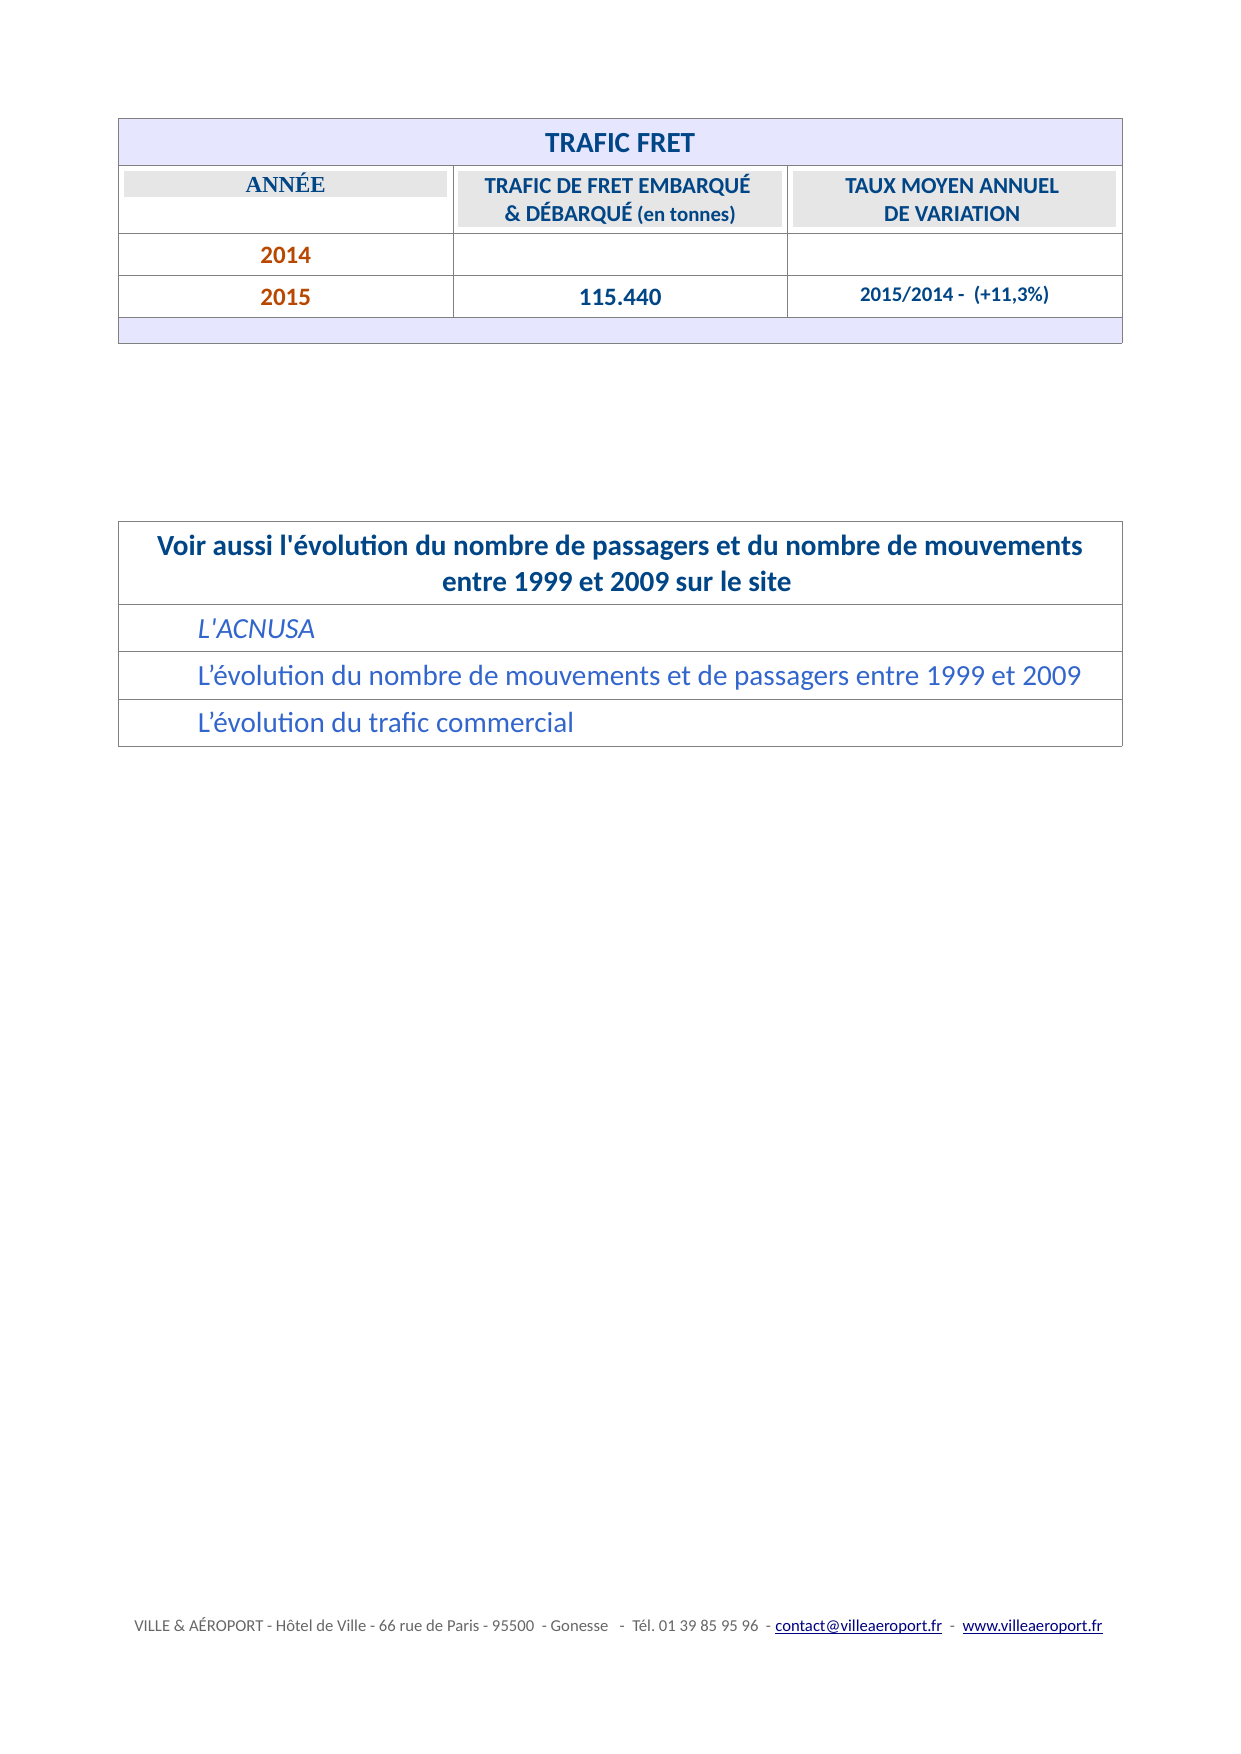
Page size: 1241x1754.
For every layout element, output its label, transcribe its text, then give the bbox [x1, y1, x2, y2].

table_cell L'ACNUSA [119, 605, 1122, 651]
table_cell 115.440 [454, 276, 787, 317]
table_cell 2015 [119, 276, 453, 317]
table_cell ANNÉE [119, 166, 453, 233]
table_header TRAFIC FRET [119, 119, 1122, 165]
table_cell 2015/2014 - (+11,3%) [788, 276, 1122, 317]
table_cell [454, 234, 787, 275]
table_cell TRAFIC DE FRET EMBARQUÉ & DÉBARQUÉ (en tonnes) [454, 166, 787, 233]
table_cell 2014 [119, 234, 453, 275]
table_cell TAUX MOYEN ANNUEL DE VARIATION [788, 166, 1122, 233]
table_cell [788, 234, 1122, 275]
table_cell L’évolution du trafic commercial [119, 700, 1122, 746]
table_header Voir aussi l'évolution du nombre de passagers et du nombre de mouvements entre 1999 et 2009 sur le site [119, 522, 1122, 604]
table_cell [119, 318, 1122, 343]
table_cell L’évolution du nombre de mouvements et de passagers entre 1999 et 2009 [119, 652, 1122, 698]
